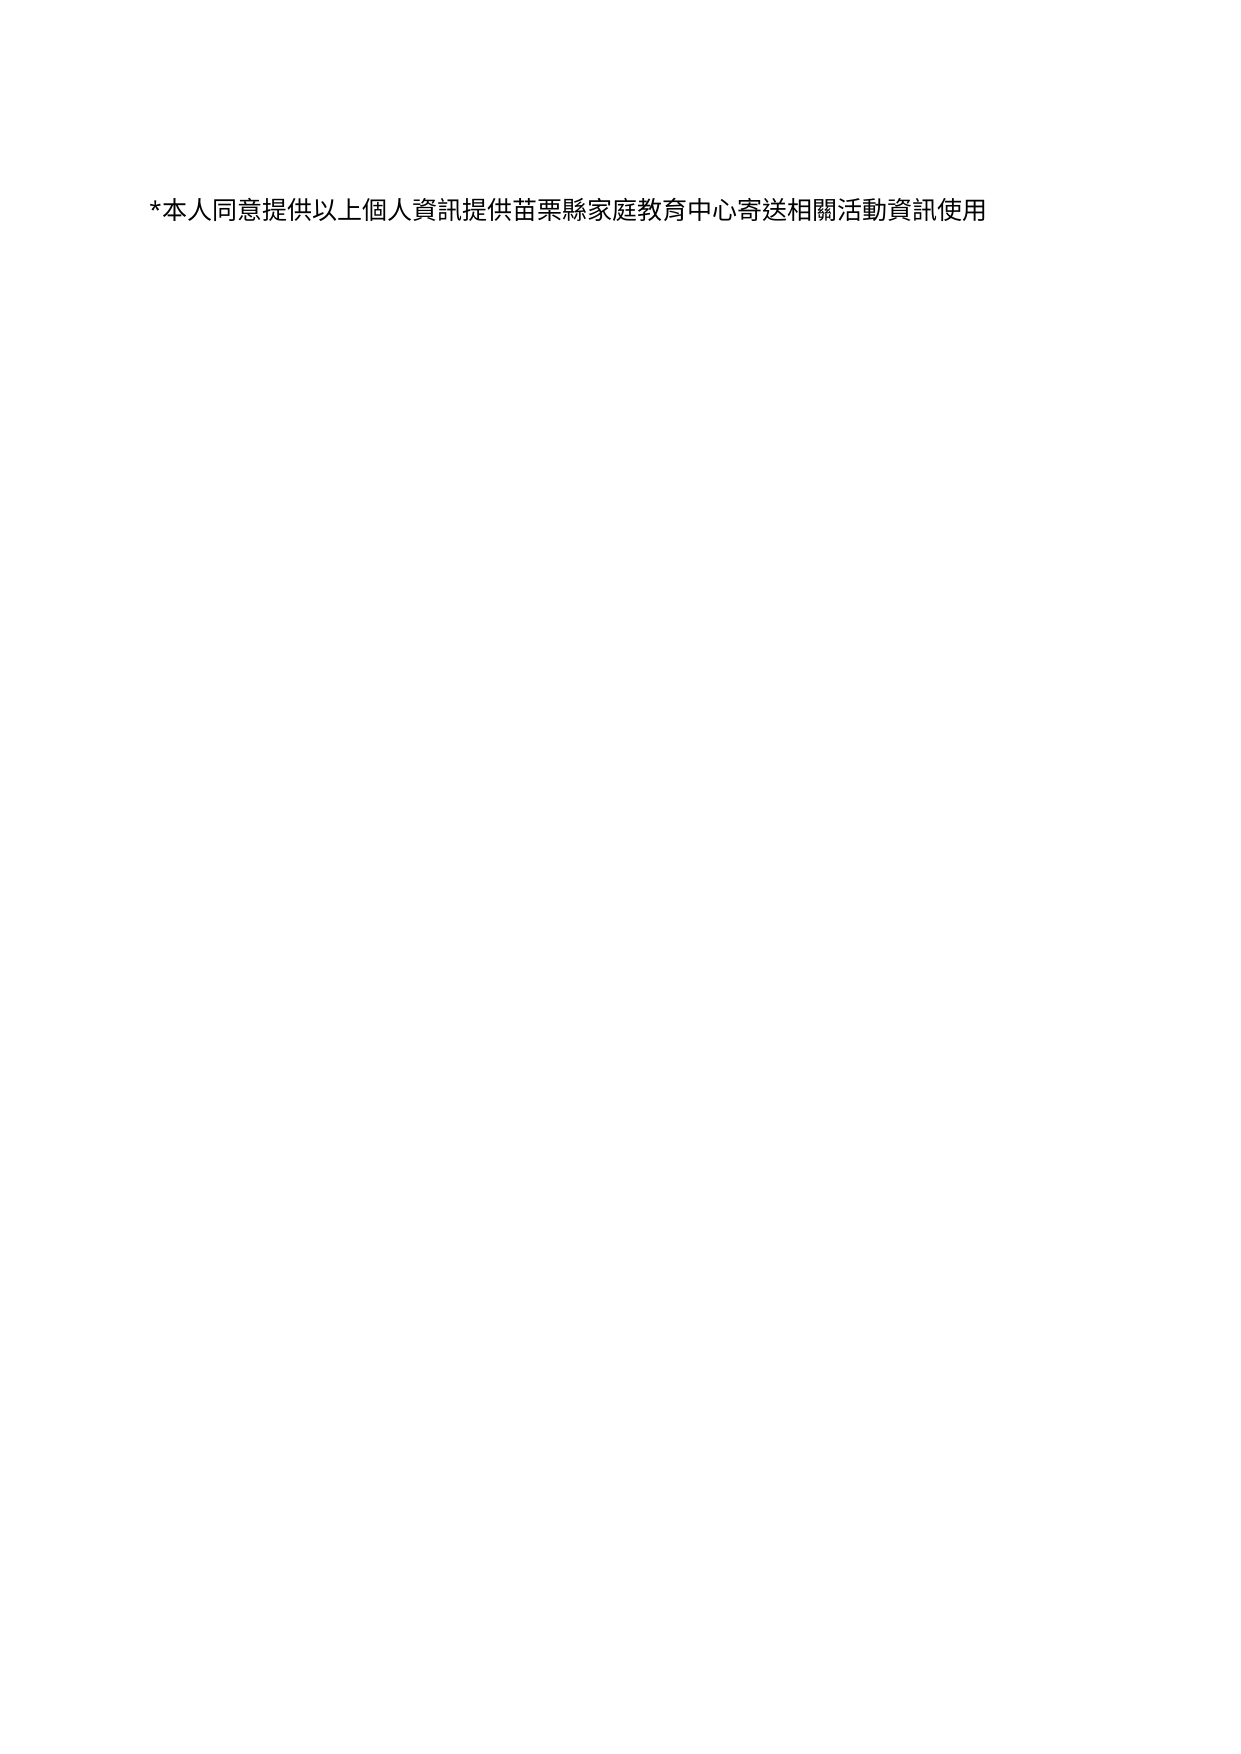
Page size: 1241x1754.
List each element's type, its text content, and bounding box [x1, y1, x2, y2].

text *本人同意提供以上個人資訊提供苗栗縣家庭教育中心寄送相關活動資訊使用 [148, 167, 1110, 229]
